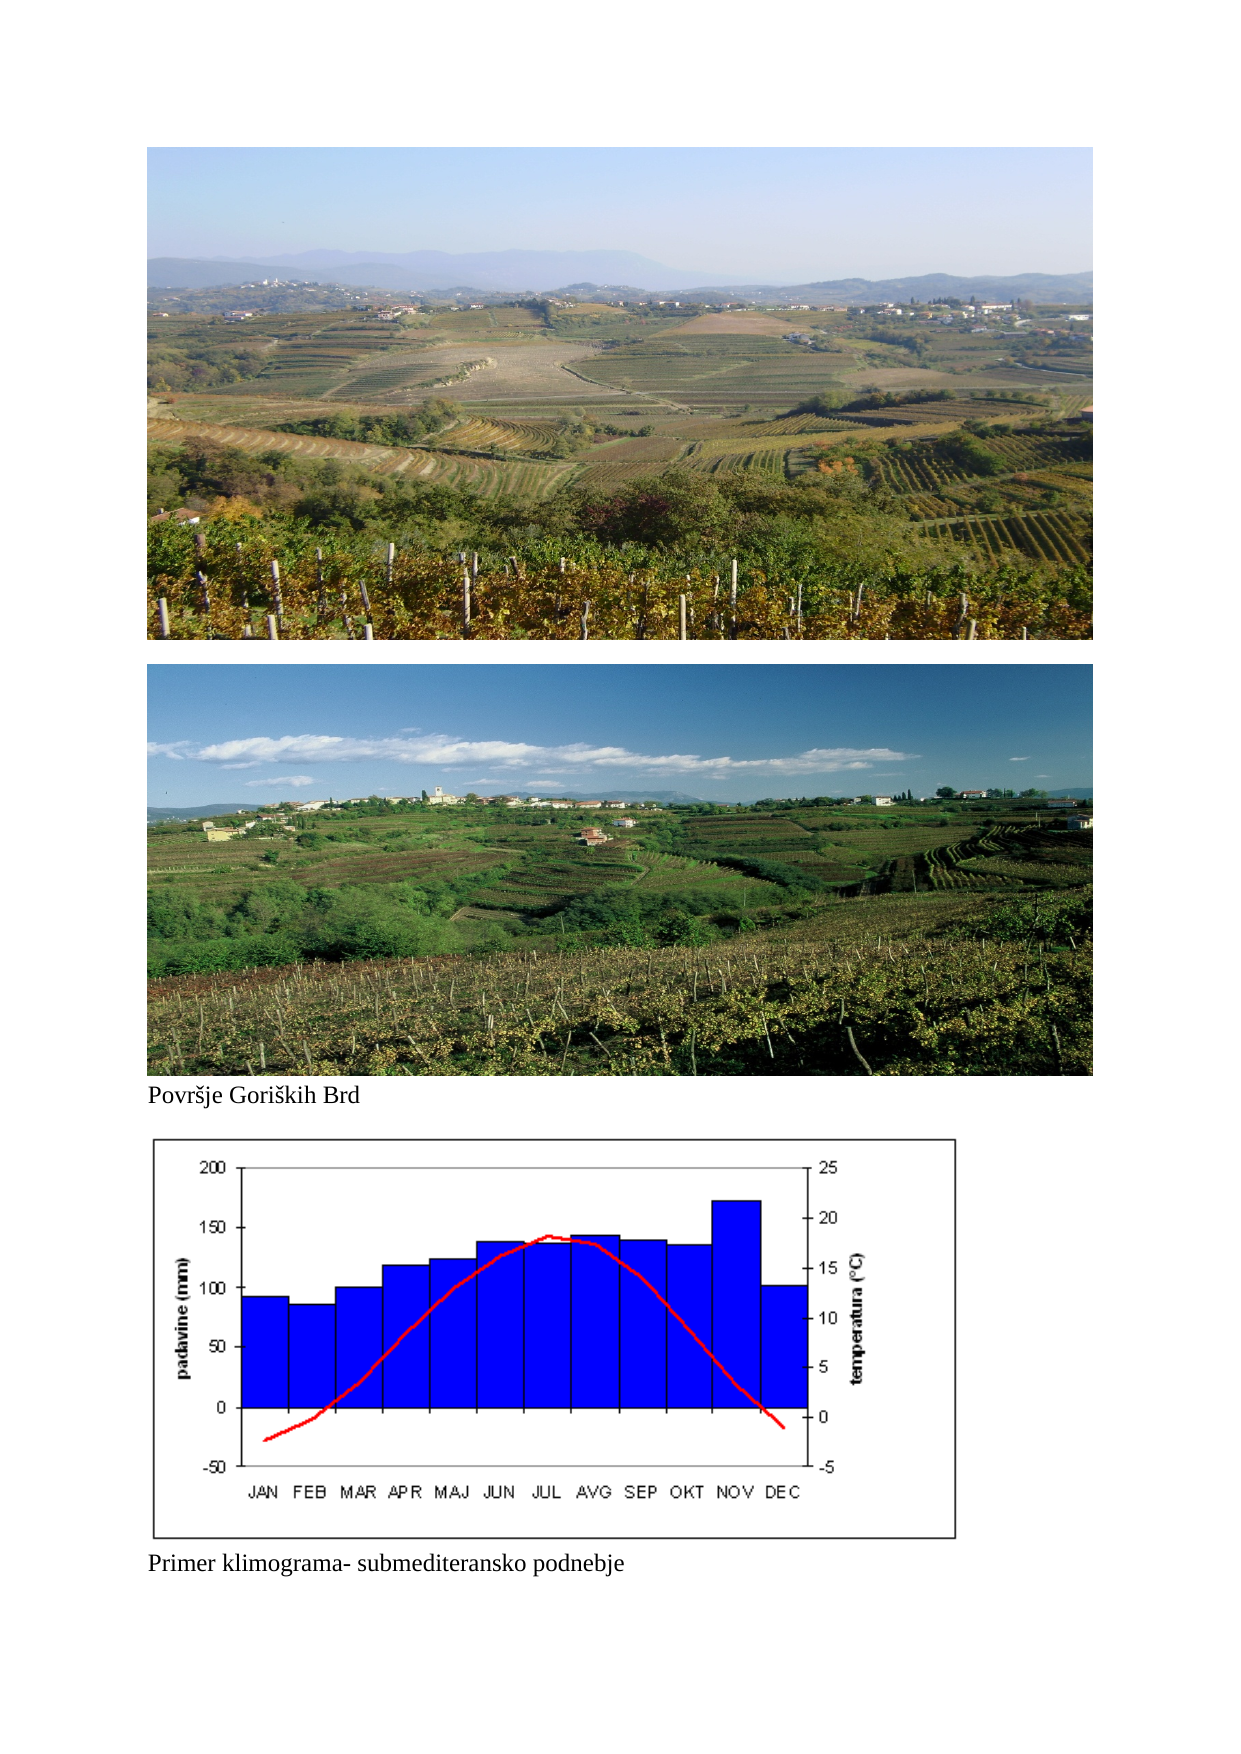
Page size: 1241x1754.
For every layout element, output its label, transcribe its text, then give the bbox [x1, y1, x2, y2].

text Površje Goriških Brd [148, 1076, 1093, 1109]
picture [147, 147, 1093, 640]
picture [147, 1133, 961, 1544]
picture [147, 664, 1093, 1076]
text Primer klimograma- submediteransko podnebje [148, 1134, 1093, 1577]
